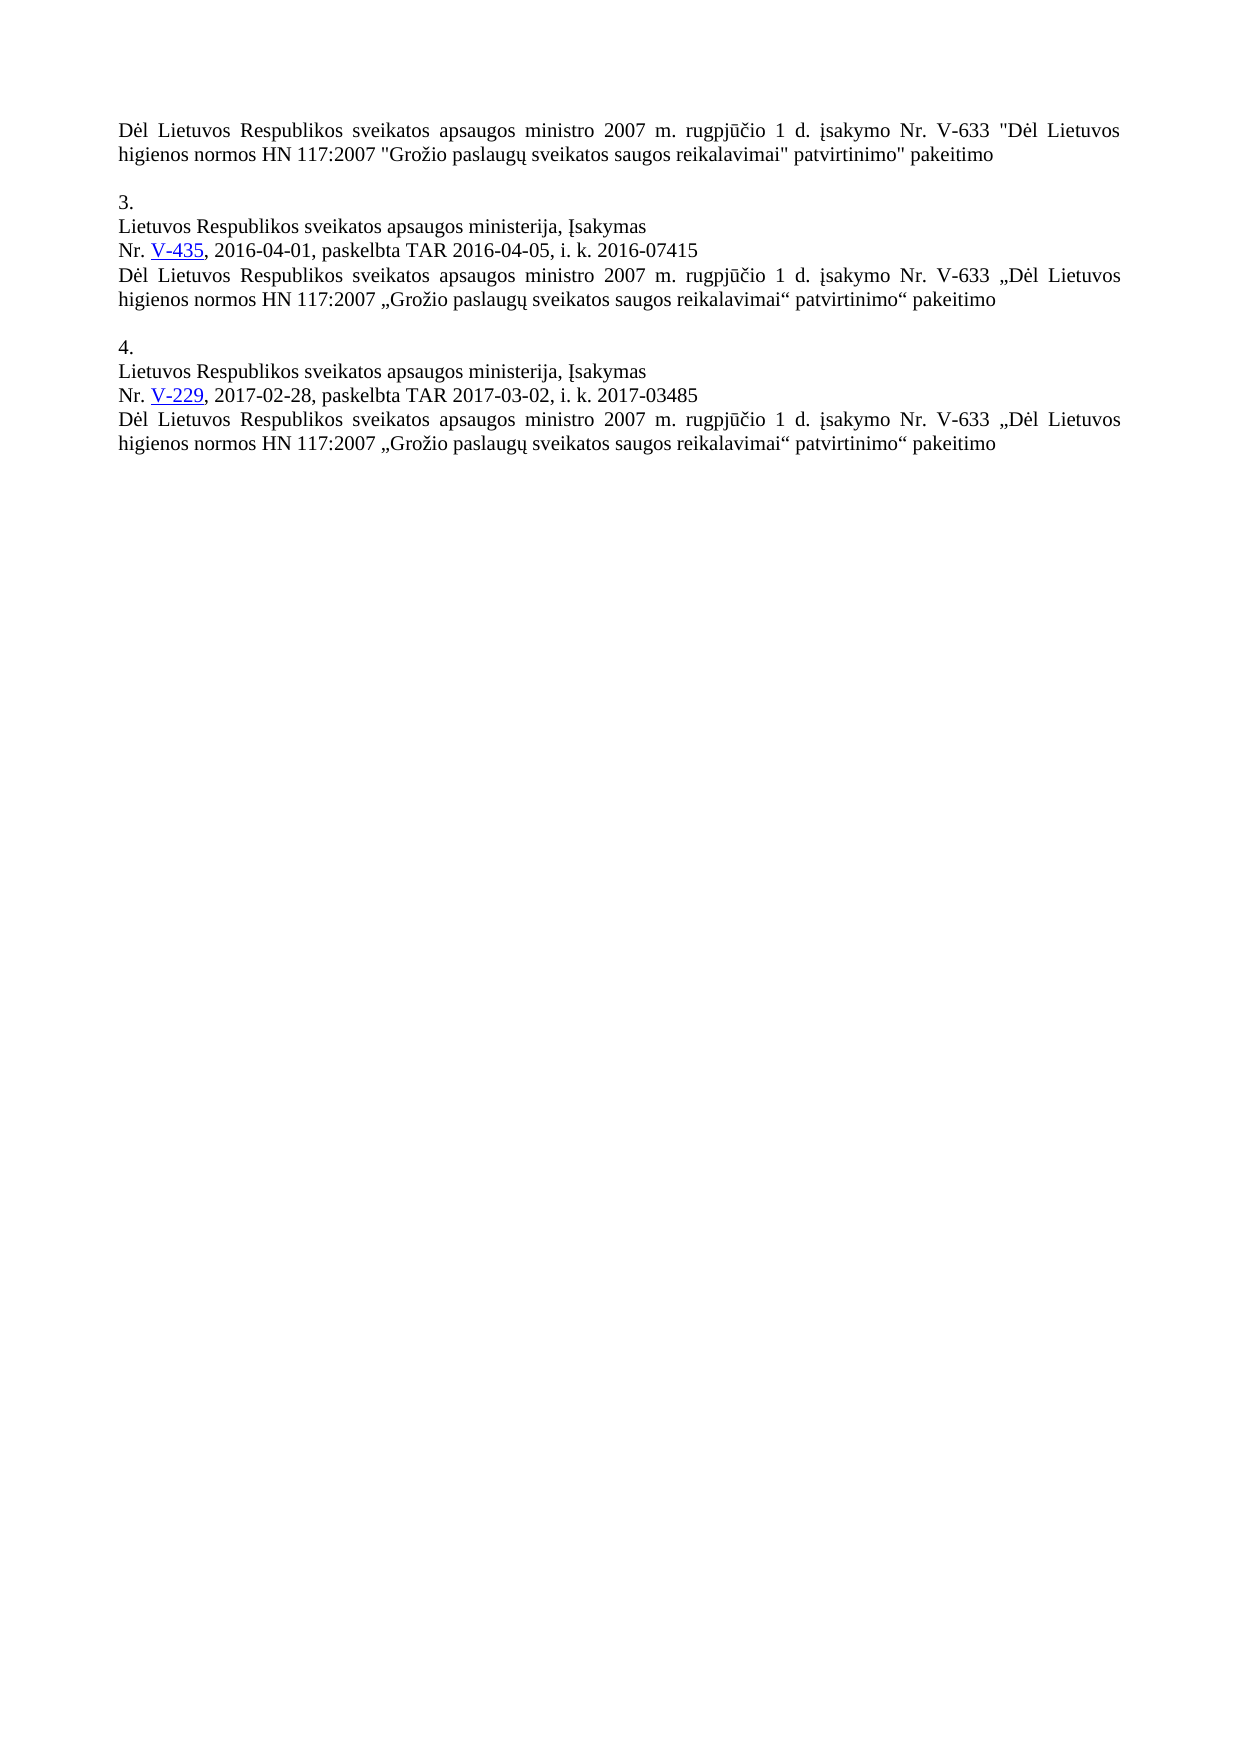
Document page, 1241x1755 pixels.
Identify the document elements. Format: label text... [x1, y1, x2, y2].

text 4. [118, 335, 1122, 359]
text Lietuvos Respublikos sveikatos apsaugos ministerija, Įsakymas [118, 359, 1122, 383]
text Nr. V-435, 2016-04-01, paskelbta TAR 2016-04-05, i. k. 2016-07415 [118, 238, 1122, 262]
text Dėl Lietuvos Respublikos sveikatos apsaugos ministro 2007 m. rugpjūčio 1 d. įsakymo Nr. V-633 „Dėl Lietuvos higienos normos HN 117:2007 „Grožio paslaugų sveikatos saugos reikalavimai“ patvirtinimo“ pakeitimo [118, 262, 1122, 311]
text Nr. V-229, 2017-02-28, paskelbta TAR 2017-03-02, i. k. 2017-03485 [118, 383, 1122, 407]
text 3. [118, 190, 1122, 214]
text Lietuvos Respublikos sveikatos apsaugos ministerija, Įsakymas [118, 214, 1122, 238]
text Dėl Lietuvos Respublikos sveikatos apsaugos ministro 2007 m. rugpjūčio 1 d. įsakymo Nr. V-633 "Dėl Lietuvos higienos normos HN 117:2007 "Grožio paslaugų sveikatos saugos reikalavimai" patvirtinimo" pakeitimo [118, 118, 1122, 166]
text Dėl Lietuvos Respublikos sveikatos apsaugos ministro 2007 m. rugpjūčio 1 d. įsakymo Nr. V-633 „Dėl Lietuvos higienos normos HN 117:2007 „Grožio paslaugų sveikatos saugos reikalavimai“ patvirtinimo“ pakeitimo [118, 407, 1122, 455]
